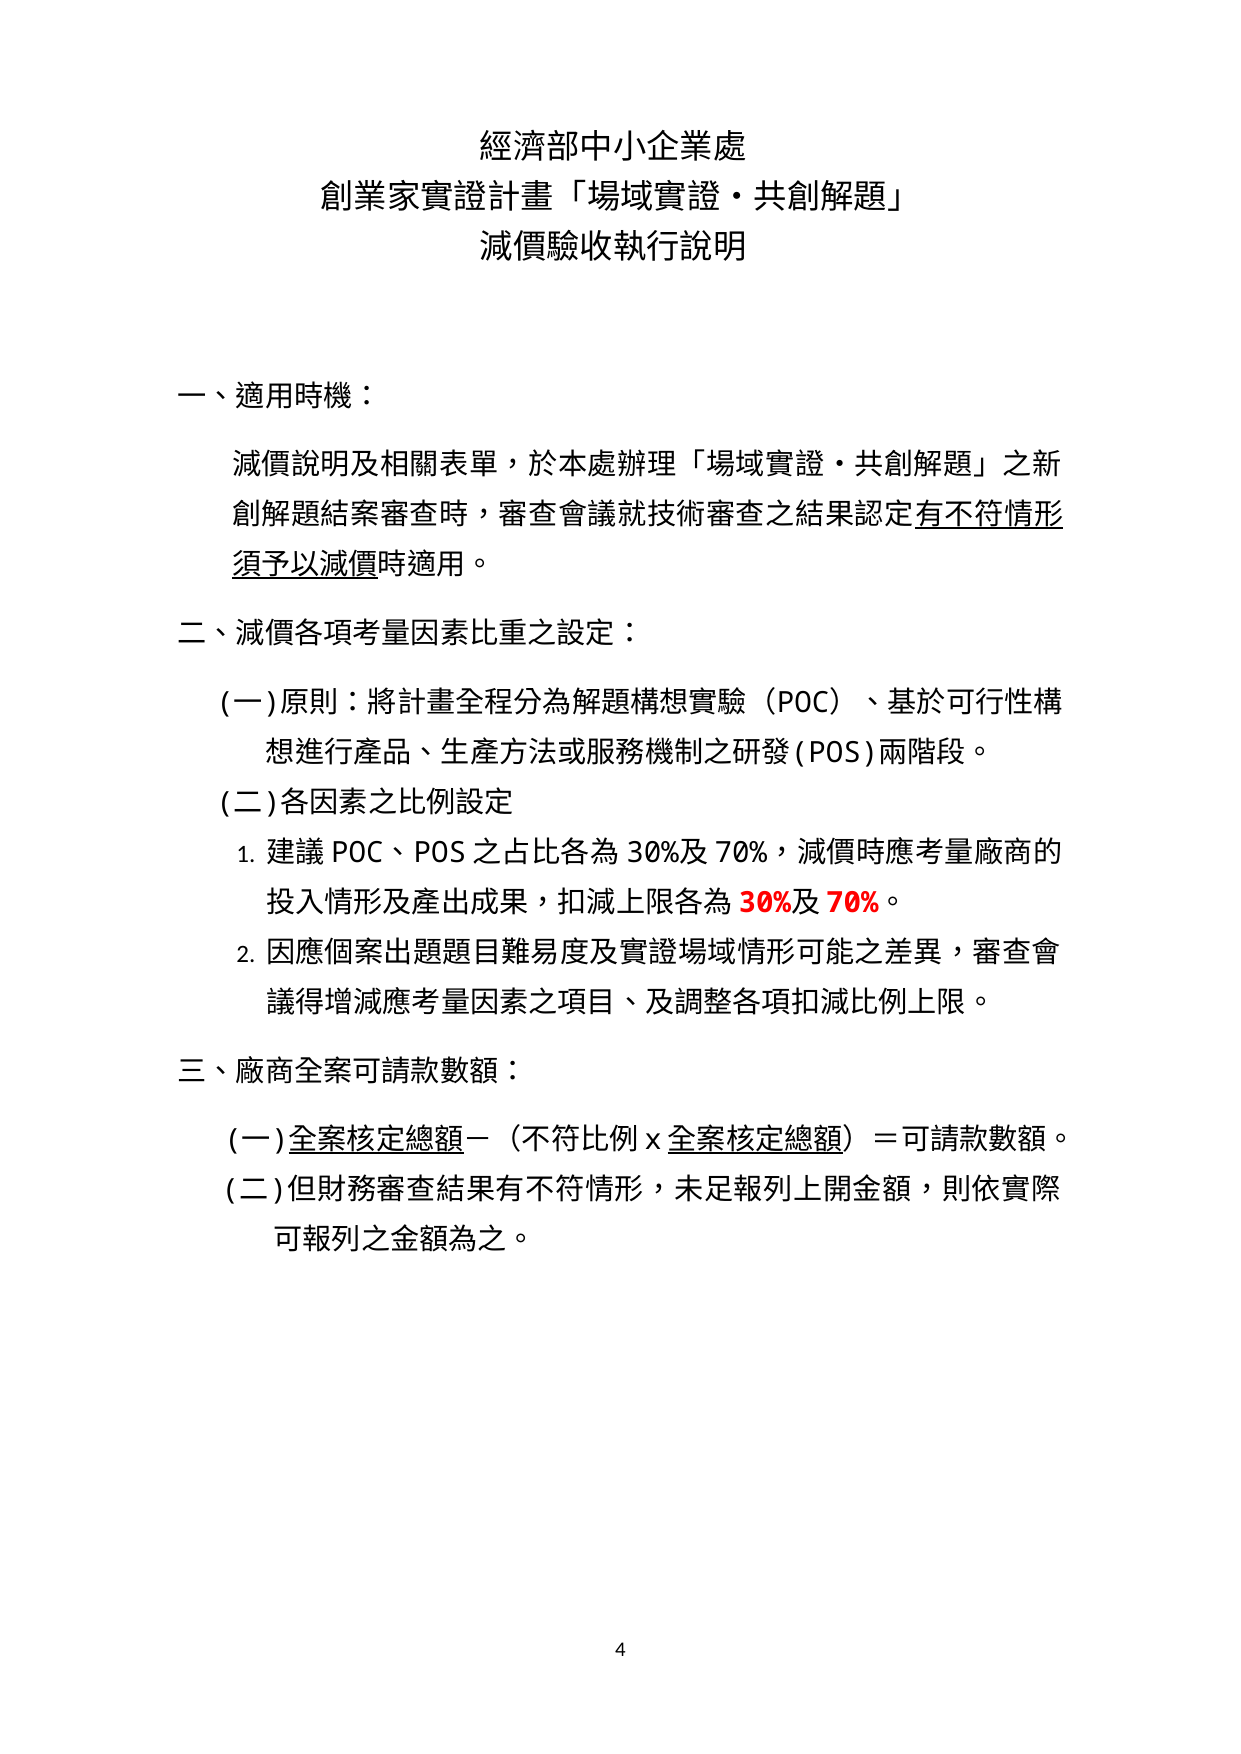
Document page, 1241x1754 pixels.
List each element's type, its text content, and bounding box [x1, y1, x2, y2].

text (一)原則：將計畫全程分為解題構想實驗（POC）、基於可行性構想進行產品、生產方法或服務機制之研發(POS)兩階段。 [216, 672, 1063, 772]
text (二)但財務審查結果有不符情形，未足報列上開金額，則依實際可報列之金額為之。 [221, 1160, 1063, 1260]
text 減價說明及相關表單，於本處辦理「場域實證‧共創解題」之新創解題結案審查時，審查會議就技術審查之結果認定有不符情形須予以減價時適用。 [232, 435, 1063, 585]
list 建議POC、POS之占比各為30%及70%，減價時應考量廠商的投入情形及產出成果，扣減上限各為30%及70%。 [236, 822, 1063, 922]
list 因應個案出題題目難易度及實證場域情形可能之差異，審查會議得增減應考量因素之項目、及調整各項扣減比例上限。 [236, 922, 1063, 1022]
text (一)全案核定總額－（不符比例x全案核定總額）＝可請款數額。 [207, 1110, 1063, 1160]
text 經濟部中小企業處 [148, 118, 1078, 168]
text 二、減價各項考量因素比重之設定： [177, 603, 1063, 653]
text 一、適用時機： [177, 366, 1063, 416]
text 減價驗收執行說明 [148, 218, 1078, 268]
text 創業家實證計畫「場域實證‧共創解題」 [177, 168, 1063, 218]
text 三、廠商全案可請款數額： [177, 1041, 1063, 1091]
text (二)各因素之比例設定 [216, 772, 1063, 822]
